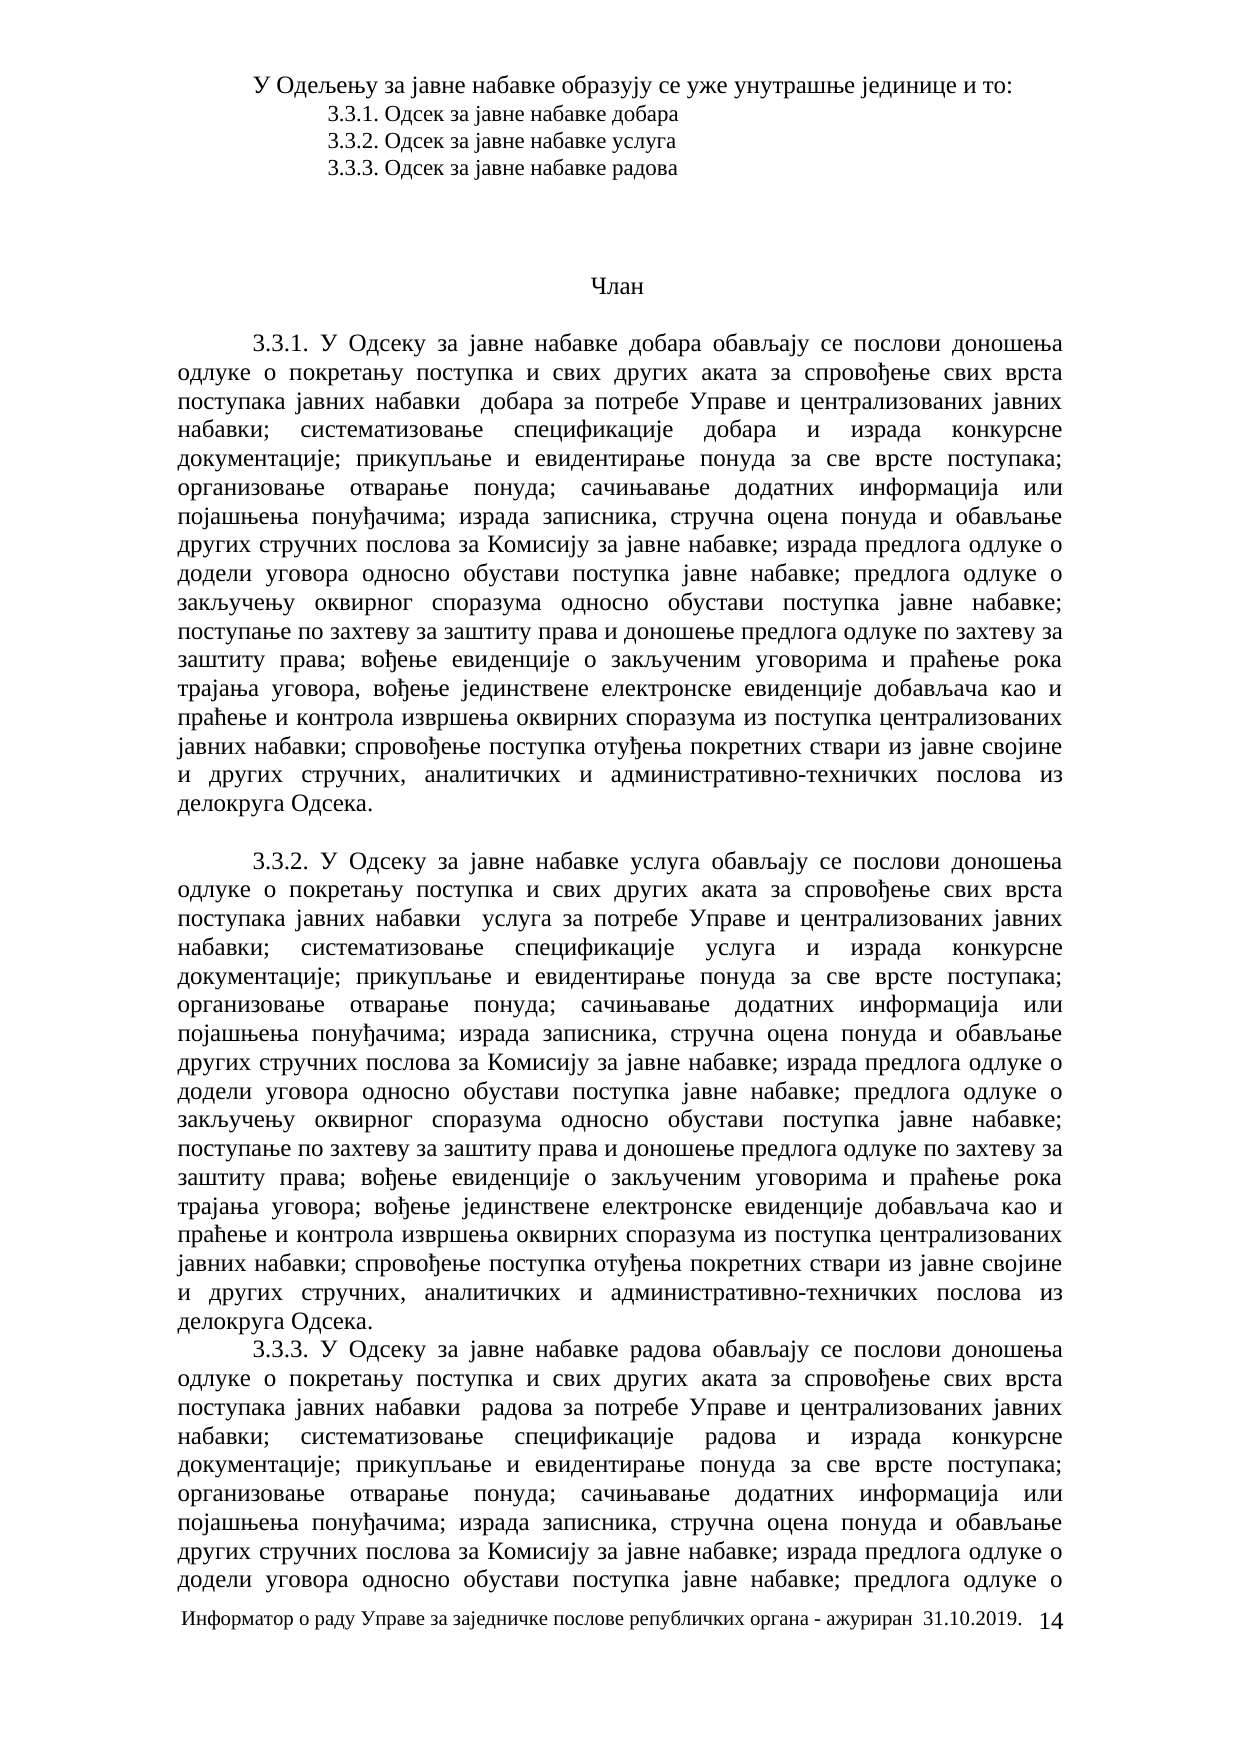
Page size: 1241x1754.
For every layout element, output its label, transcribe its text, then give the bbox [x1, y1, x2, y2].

text 3.3.2. Одсек за јавне набавке услуга [177, 130, 1063, 153]
text 3.3.3. Одсек за јавне набавке радова [177, 157, 1063, 180]
text У Одељењу за јавне набавке образују се уже унутрашње јединице и то: [177, 70, 1063, 99]
text 3.3.2. У Одсеку за јавне набавке услуга обављају се послови доношења одлуке о покретању поступка и свих других аката за спровођење свих врста поступака јавних набавки услуга за потребе Управе и централизованих јавних набавки; систематизовање спецификације услуга и израда конкурсне документације; прикупљање и евидентирање понуда за све врсте поступака; организовање отварање понуда; сачињавање додатних информација или појашњења понуђачима; израда записника, стручна оцена понуда и обављање других стручних послова за Комисију за јавне набавке; израда предлога одлуке о додели уговора односно обустави поступка јавне набавке; предлога одлуке о закључењу оквирног споразума односно обустави поступка јавне набавке; поступање по захтеву за заштиту права и доношење предлога одлуке по захтеву за заштиту права; вођење евиденције о закљученим уговорима и праћење рока трајања уговора; вођење јединствене електронске евиденције добављача као и праћење и контрола извршења оквирних споразума из поступка централизованих јавних набавки; спровођење поступка отуђења покретних ствари из јавне својине и других стручних, аналитичких и административно-техничких послова из делокруга Одсека. [177, 846, 1063, 1334]
text 3.3.1. У Одсеку за јавне набавке добара обављају се послови доношења одлуке о покретању поступка и свих других аката за спровођење свих врста поступака јавних набавки добара за потребе Управе и централизованих јавних набавки; систематизовање спецификације добара и израда конкурсне документације; прикупљање и евидентирање понуда за све врсте поступака; организовање отварање понуда; сачињавање додатних информација или појашњења понуђачима; израда записника, стручна оцена понуда и обављање других стручних послова за Комисију за јавне набавке; израда предлога одлуке о додели уговора односно обустави поступка јавне набавке; предлога одлуке о закључењу оквирног споразума односно обустави поступка јавне набавке; поступање по захтеву за заштиту права и доношење предлога одлуке по захтеву за заштиту права; вођење евиденције о закљученим уговорима и праћење рока трајања уговора, вођење јединствене електронске евиденције добављача као и праћење и контрола извршења оквирних споразума из поступка централизованих јавних набавки; спровођење поступка отуђења покретних ствари из јавне својине и других стручних, аналитичких и административно-техничких послова из делокруга Одсека. [177, 328, 1063, 817]
text Члан [177, 271, 1063, 299]
text 3.3.1. Одсек за јавне набавке добара [177, 103, 1063, 126]
text 3.3.3. У Одсеку за јавне набавке радова обављају се послови доношења одлуке о покретању поступка и свих других аката за спровођење свих врста поступака јавних набавки радова за потребе Управе и централизованих јавних набавки; систематизовање спецификације радова и израда конкурсне документације; прикупљање и евидентирање понуда за све врсте поступака; организовање отварање понуда; сачињавање додатних информација или појашњења понуђачима; израда записника, стручна оцена понуда и обављање других стручних послова за Комисију за јавне набавке; израда предлога одлуке о додели уговора односно обустави поступка јавне набавке; предлога одлуке о [177, 1334, 1063, 1593]
